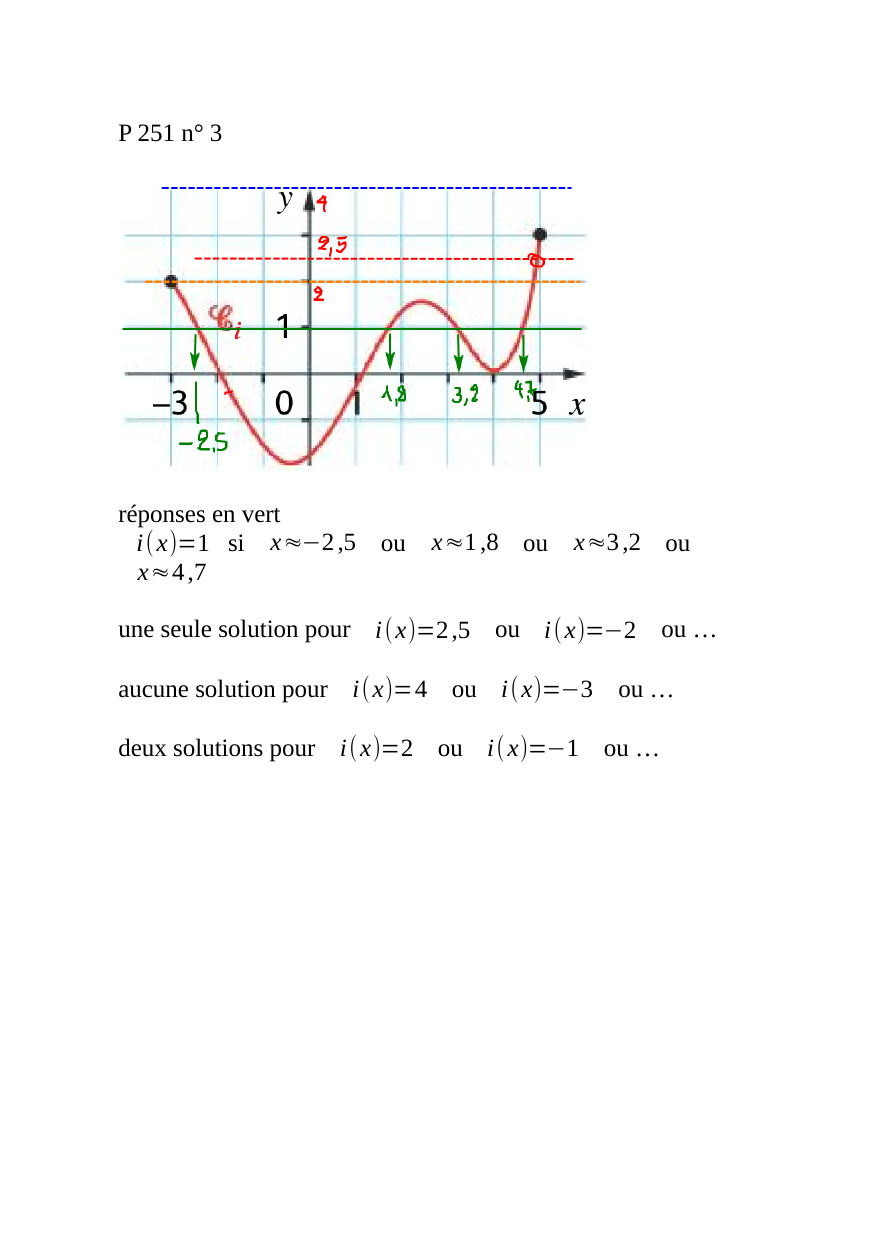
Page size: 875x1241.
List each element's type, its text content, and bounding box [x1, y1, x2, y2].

text P 251 n° 3 [118, 118, 756, 147]
picture [118, 175, 591, 471]
text aucune solution pour ou ou … [118, 674, 756, 704]
text réponses en vert [118, 499, 756, 528]
text deux solutions pour ou ou … [118, 733, 756, 763]
text une seule solution pour ou ou … [118, 614, 756, 645]
text si ou ou ou [118, 528, 756, 586]
